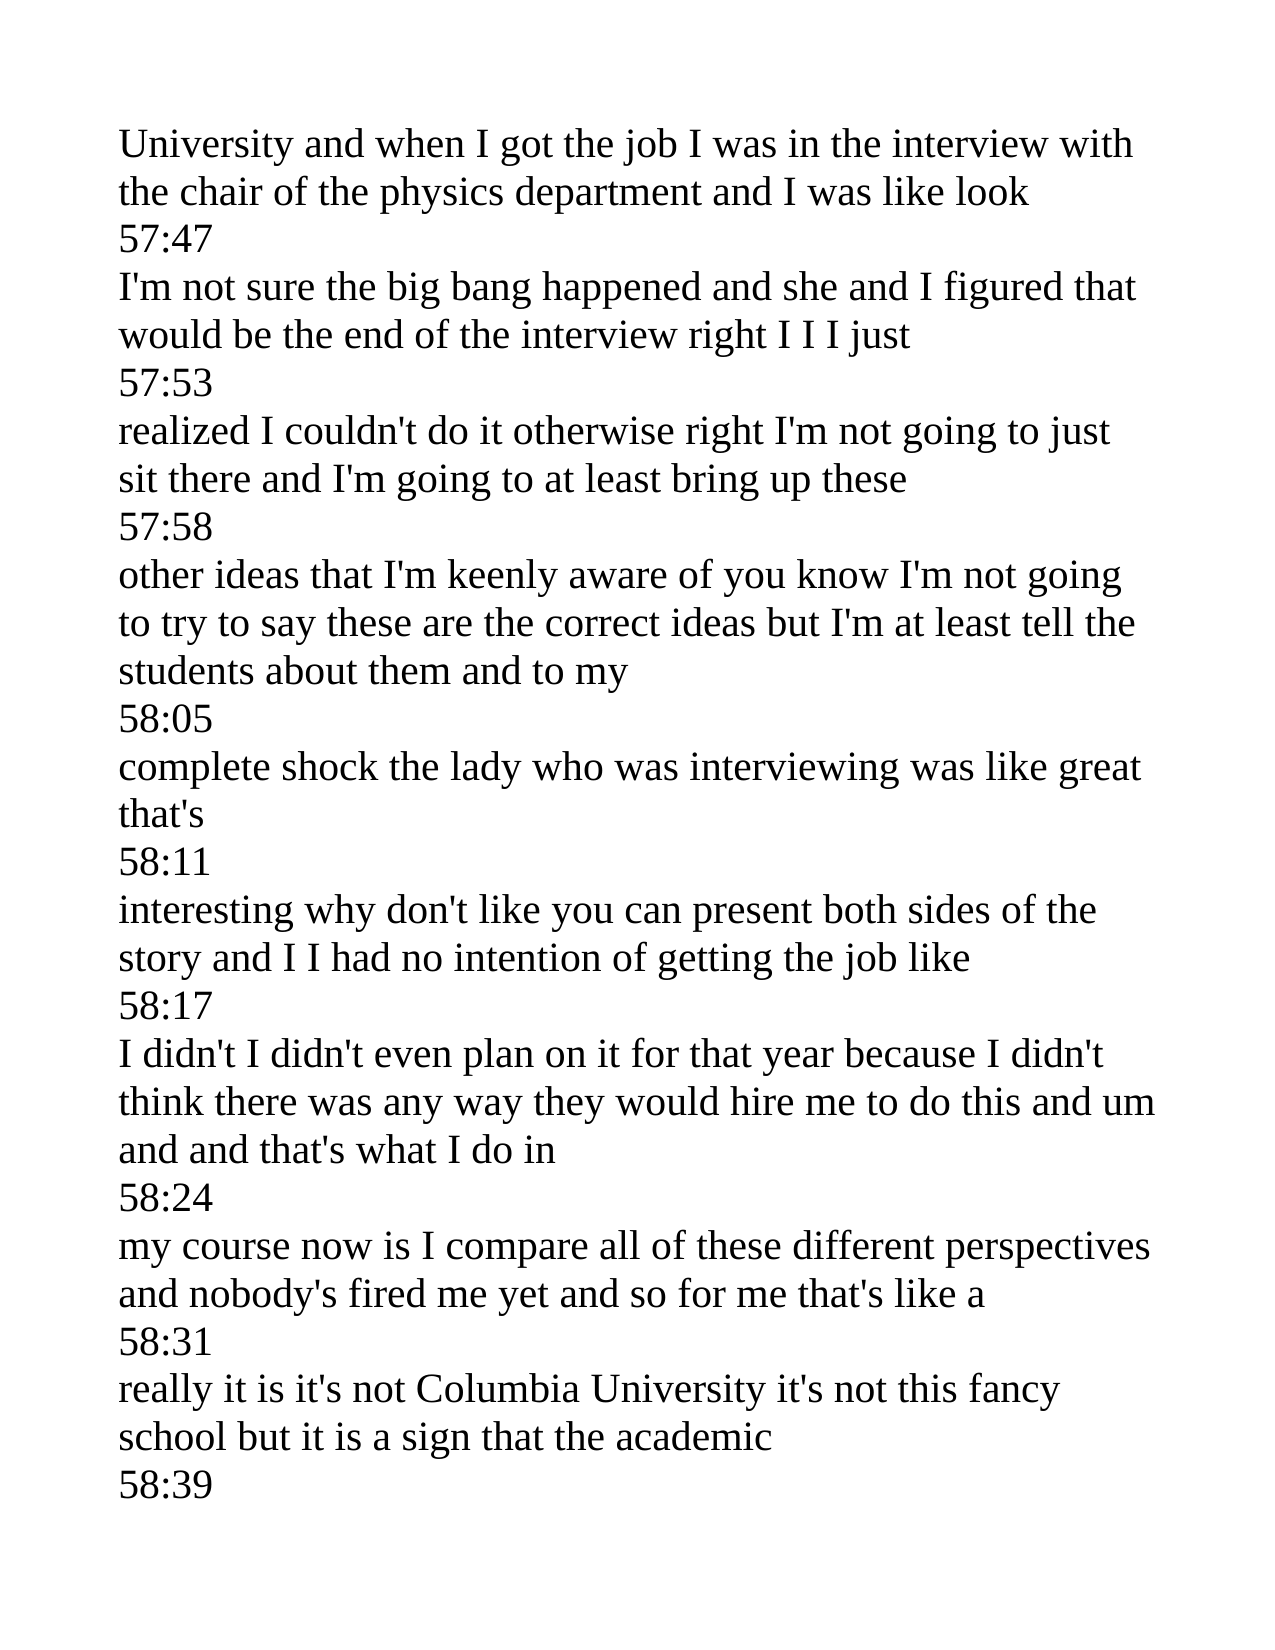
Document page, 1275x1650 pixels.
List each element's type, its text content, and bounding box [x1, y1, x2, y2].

text 58:39 [118, 1460, 1157, 1508]
text 58:17 [118, 981, 1157, 1028]
text 57:47 [118, 214, 1157, 262]
text realized I couldn't do it otherwise right I'm not going to just sit there and I'm going to at least bring up these [118, 406, 1157, 501]
text complete shock the lady who was interviewing was like great that's [118, 741, 1157, 837]
text 58:05 [118, 693, 1157, 741]
text really it is it's not Columbia University it's not this fancy school but it is a sign that the academic [118, 1364, 1157, 1460]
text 58:24 [118, 1172, 1157, 1220]
text interesting why don't like you can present both sides of the story and I I had no intention of getting the job like [118, 885, 1157, 981]
text 57:53 [118, 358, 1157, 406]
text I didn't I didn't even plan on it for that year because I didn't think there was any way they would hire me to do this and um and and that's what I do in [118, 1028, 1157, 1172]
text 57:58 [118, 501, 1157, 549]
text I'm not sure the big bang happened and she and I figured that would be the end of the interview right I I I just [118, 262, 1157, 358]
text University and when I got the job I was in the interview with the chair of the physics department and I was like look [118, 118, 1157, 214]
text 58:31 [118, 1316, 1157, 1364]
text my course now is I compare all of these different perspectives and nobody's fired me yet and so for me that's like a [118, 1220, 1157, 1316]
text other ideas that I'm keenly aware of you know I'm not going to try to say these are the correct ideas but I'm at least tell the students about them and to my [118, 549, 1157, 693]
text 58:11 [118, 837, 1157, 885]
